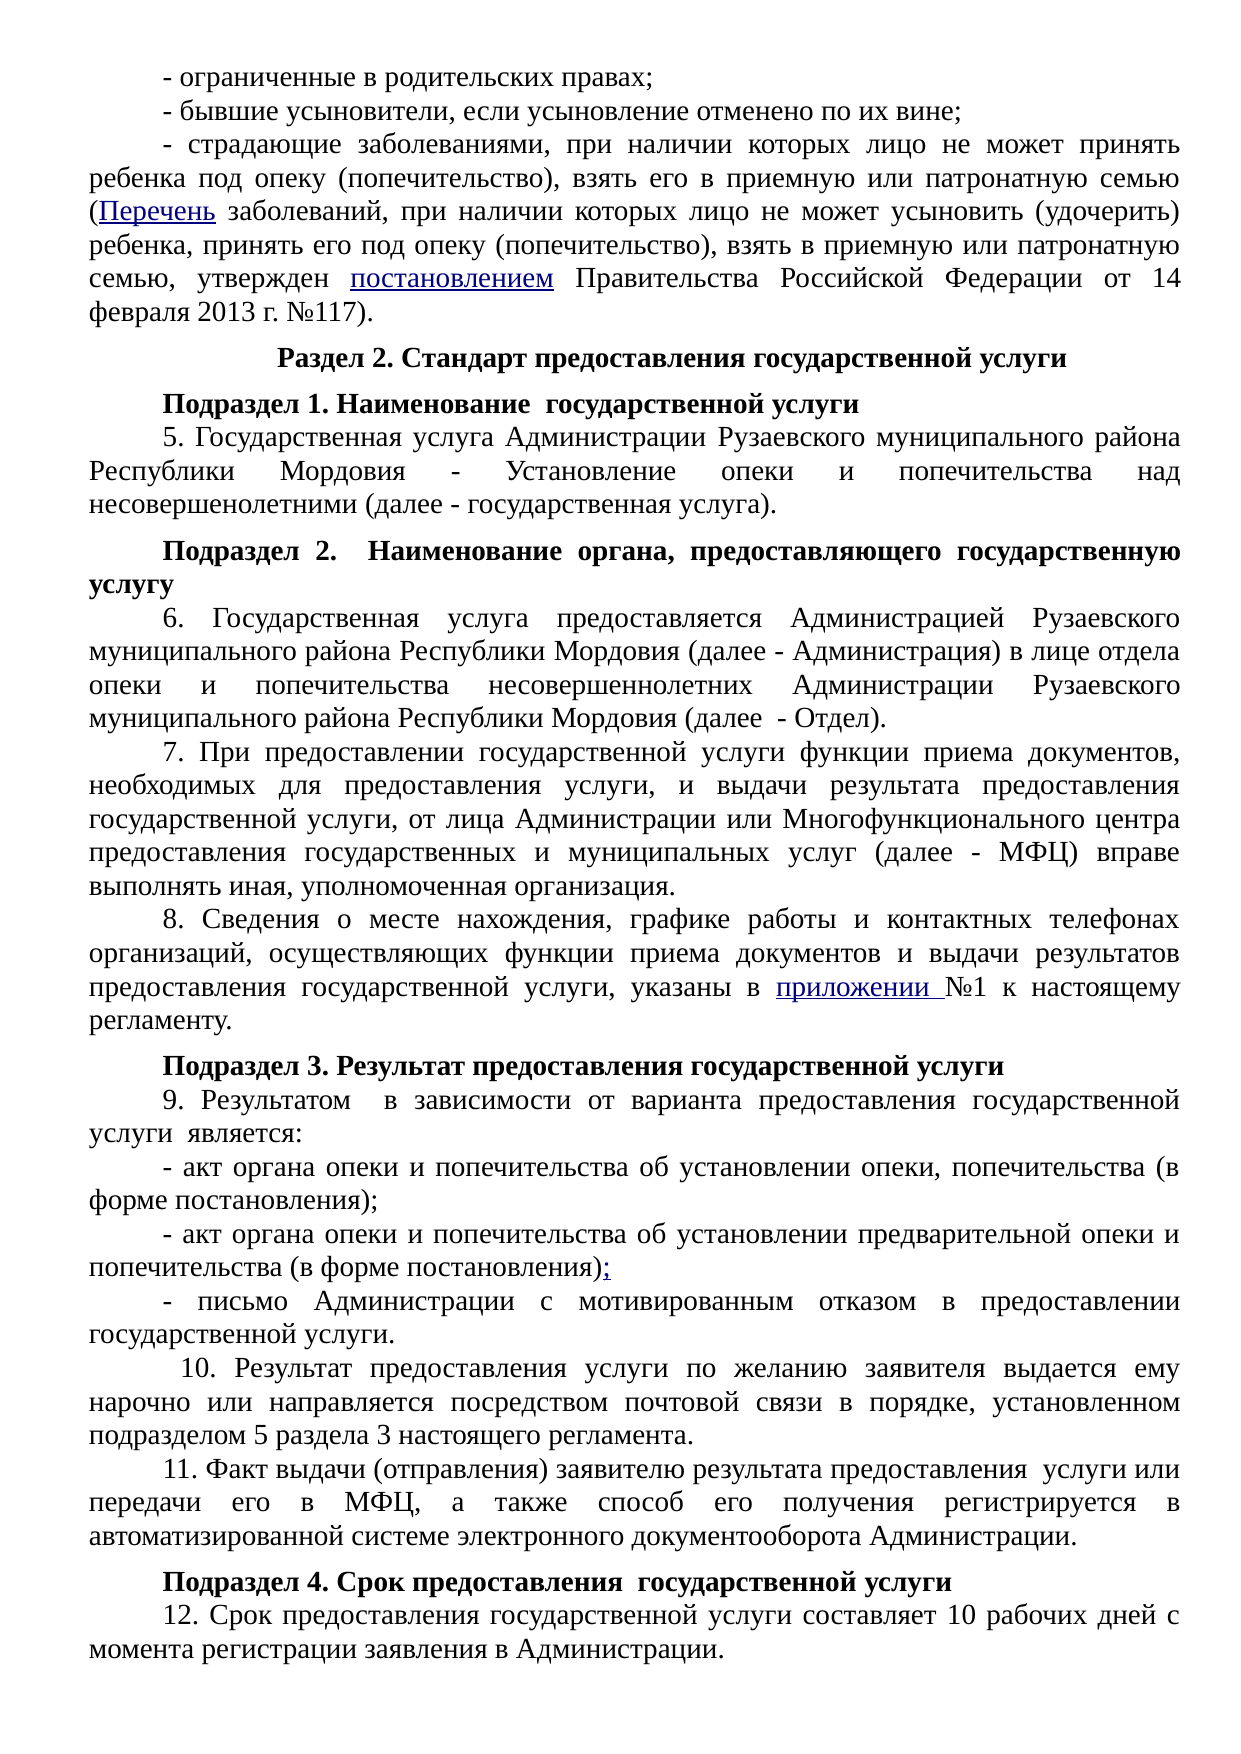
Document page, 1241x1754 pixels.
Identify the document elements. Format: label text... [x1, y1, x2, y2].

text 7. При предоставлении государственной услуги функции приема документов, необходимых для предоставления услуги, и выдачи результата предоставления государственной услуги, от лица Администрации или Многофункционального центра предоставления государственных и муниципальных услуг (далее - МФЦ) вправе выполнять иная, уполномоченная организация. [89, 734, 1181, 902]
text 12. Срок предоставления государственной услуги составляет 10 рабочих дней с момента регистрации заявления в Администрации. [89, 1597, 1181, 1664]
text 9. Результатом в зависимости от варианта предоставления государственной услуги является: [89, 1082, 1181, 1149]
text 8. Сведения о месте нахождения, графике работы и контактных телефонах организаций, осуществляющих функции приема документов и выдачи результатов предоставления государственной услуги, указаны в приложении №1 к настоящему регламенту. [89, 902, 1181, 1036]
text - акт органа опеки и попечительства об установлении опеки, попечительства (в форме постановления); [89, 1149, 1181, 1216]
text 10. Результат предоставления услуги по желанию заявителя выдается ему нарочно или направляется посредством почтовой связи в порядке, установленном подразделом 5 раздела 3 настоящего регламента. [89, 1350, 1181, 1451]
text 6. Государственная услуга предоставляется Администрацией Рузаевского муниципального района Республики Мордовия (далее - Администрация) в лице отдела опеки и попечительства несовершеннолетних Администрации Рузаевского муниципального района Республики Мордовия (далее - Отдел). [89, 600, 1181, 734]
text - бывшие усыновители, если усыновление отменено по их вине; [89, 93, 1181, 126]
text - письмо Администрации с мотивированным отказом в предоставлении государственной услуги. [89, 1283, 1181, 1350]
text Подраздел 2. Наименование органа, предоставляющего государственную услугу [89, 533, 1181, 600]
subtitle Подраздел 4. Срок предоставления государственной услуги [89, 1564, 1181, 1597]
text - акт органа опеки и попечительства об установлении предварительной опеки и попечительства (в форме постановления); [89, 1216, 1181, 1283]
text Раздел 2. Стандарт предоставления государственной услуги [89, 340, 1181, 373]
text Подраздел 1. Наименование государственной услуги [89, 386, 1181, 419]
text 5. Государственная услуга Администрации Рузаевского муниципального района Республики Мордовия - Установление опеки и попечительства над несовершенолетними (далее - государственная услуга). [89, 419, 1181, 520]
text Подраздел 3. Результат предоставления государственной услуги [89, 1048, 1181, 1082]
text - ограниченные в родительских правах; [89, 59, 1181, 93]
text 11. Факт выдачи (отправления) заявителю результата предоставления услуги или передачи его в МФЦ, а также способ его получения регистрируется в автоматизированной системе электронного документооборота Администрации. [89, 1451, 1181, 1551]
text - страдающие заболеваниями, при наличии которых лицо не может принять ребенка под опеку (попечительство), взять его в приемную или патронатную семью (Перечень заболеваний, при наличии которых лицо не может усыновить (удочерить) ребенка, принять его под опеку (попечительство), взять в приемную или патронатную семью, утвержден постановлением Правительства Российской Федерации от 14 февраля 2013 г. №117). [89, 126, 1181, 327]
